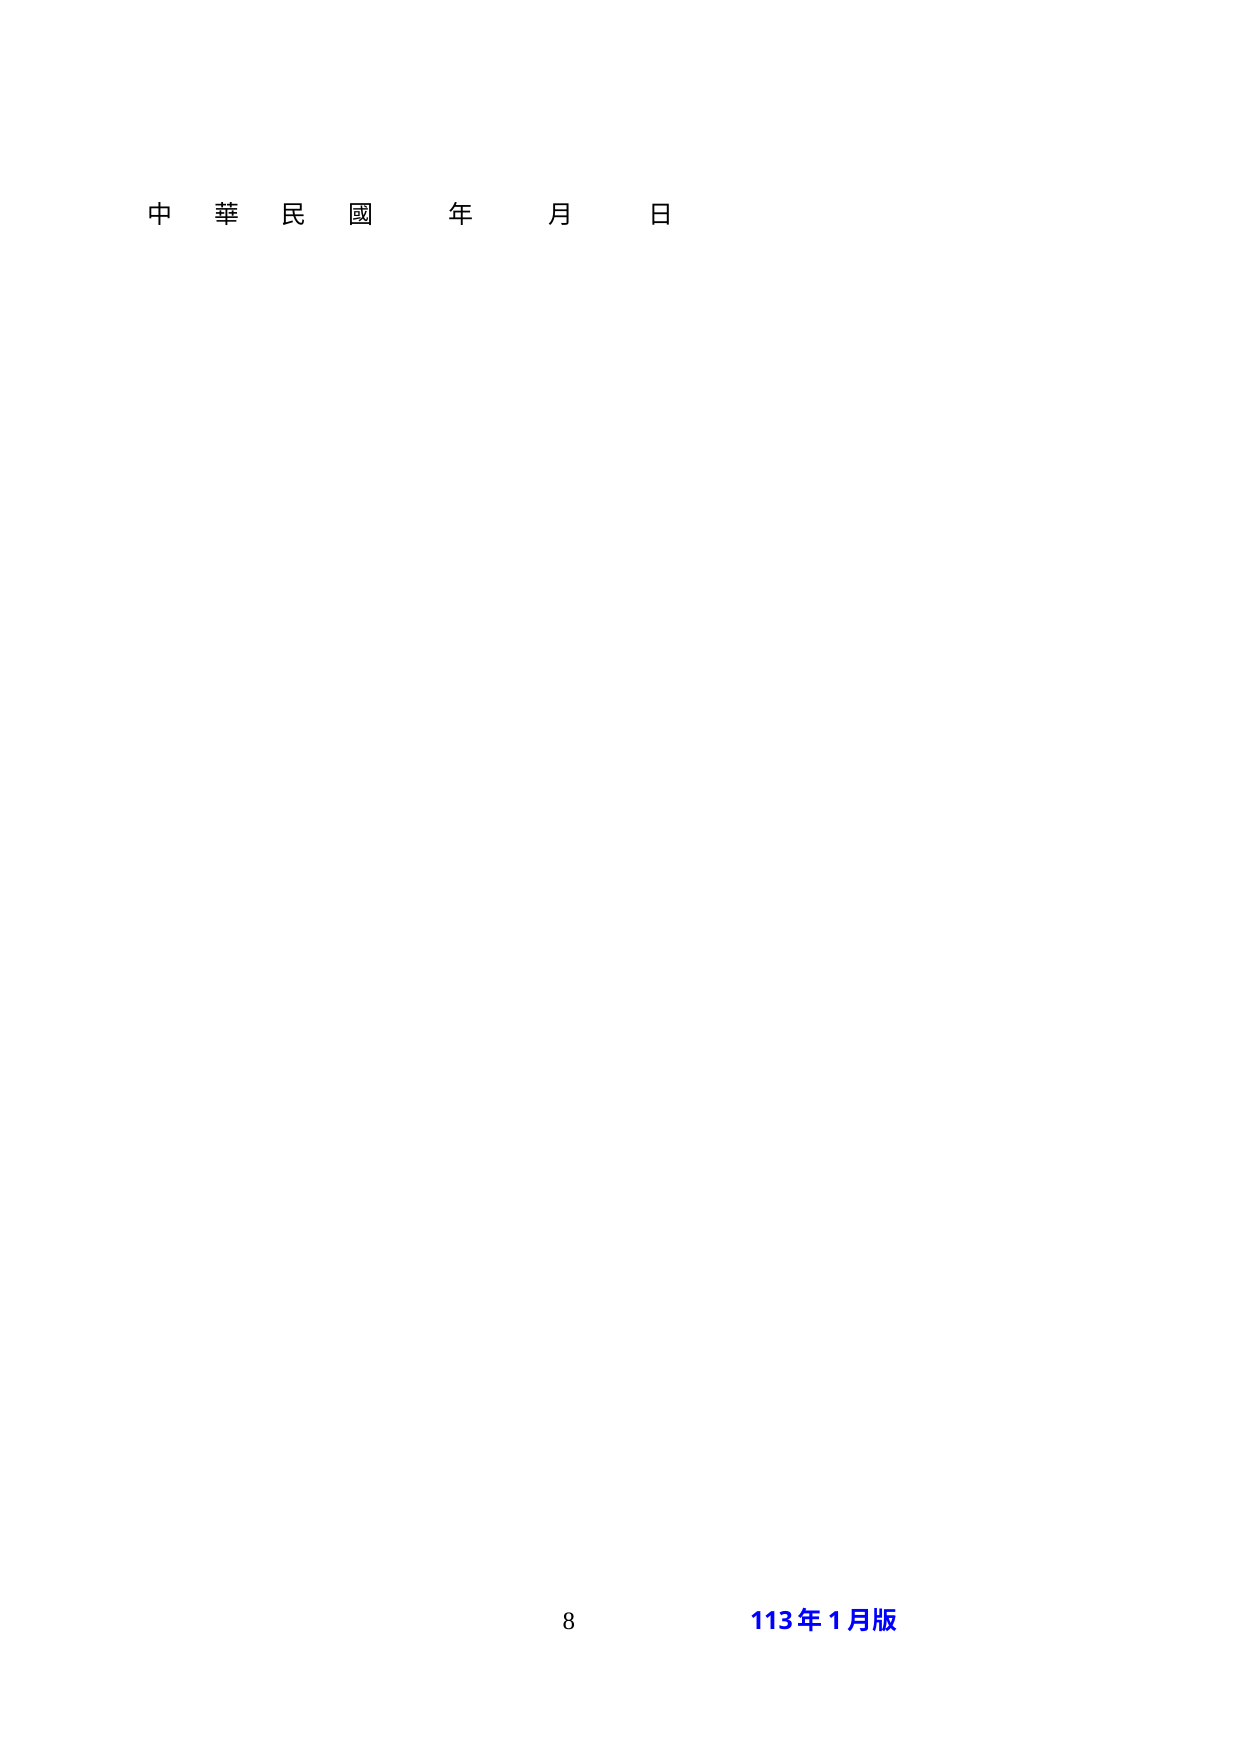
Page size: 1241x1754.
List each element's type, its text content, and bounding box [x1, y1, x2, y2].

text 中 華 民 國 年 月 日 [148, 193, 1132, 231]
